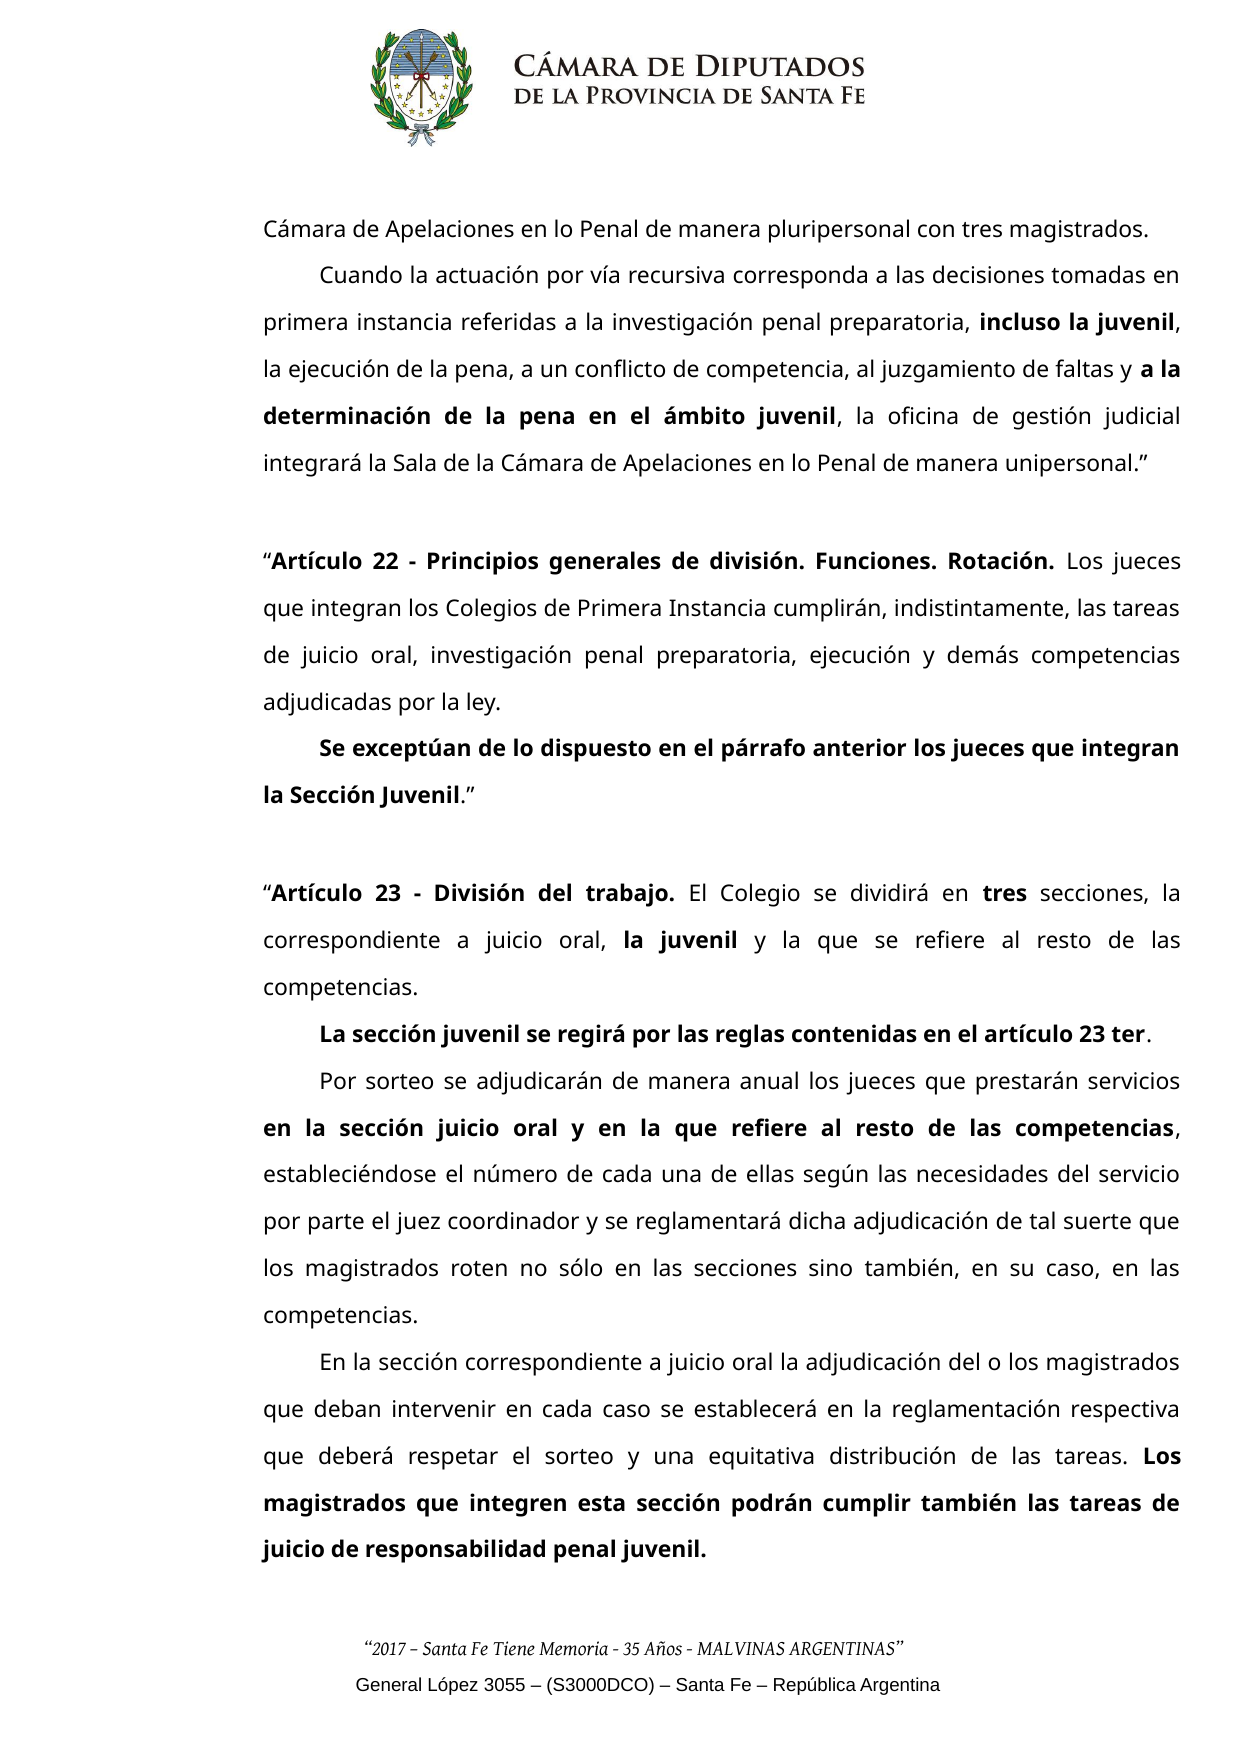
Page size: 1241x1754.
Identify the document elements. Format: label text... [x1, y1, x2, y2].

picture [370, 29, 865, 151]
text Por sorteo se adjudicarán de manera anual los jueces que prestarán servicios en la sección juicio oral y en la que refiere al resto de las competencias, estableciéndose el número de cada una de ellas según las necesidades del servicio por parte el juez coordinador y se reglamentará dicha adjudicación de tal suerte que los magistrados roten no sólo en las secciones sino también, en su caso, en las competencias. [263, 1065, 1181, 1330]
text “Artículo 22 - Principios generales de división. Funciones. Rotación. Los jueces que integran los Colegios de Primera Instancia cumplirán, indistintamente, las tareas de juicio oral, investigación penal preparatoria, ejecución y demás competencias adjudicadas por la ley. [263, 545, 1181, 717]
text “Artículo 23 - División del trabajo. El Colegio se dividirá en tres secciones, la correspondiente a juicio oral, la juvenil y la que se refiere al resto de las competencias. [263, 877, 1181, 1002]
text En la sección correspondiente a juicio oral la adjudicación del o los magistrados que deban intervenir en cada caso se establecerá en la reglamentación respectiva que deberá respetar el sorteo y una equitativa distribución de las tareas. Los magistrados que integren esta sección podrán cumplir también las tareas de juicio de responsabilidad penal juvenil. [263, 1346, 1181, 1565]
text Cámara de Apelaciones en lo Penal de manera pluripersonal con tres magistrados. [263, 213, 1181, 244]
text La sección juvenil se regirá por las reglas contenidas en el artículo 23 ter. [263, 1018, 1181, 1049]
text Se exceptúan de lo dispuesto en el párrafo anterior los jueces que integran la Sección Juvenil.” [263, 732, 1181, 811]
text Cuando la actuación por vía recursiva corresponda a las decisiones tomadas en primera instancia referidas a la investigación penal preparatoria, incluso la juvenil, la ejecución de la pena, a un conflicto de competencia, al juzgamiento de faltas y a la determinación de la pena en el ámbito juvenil, la oficina de gestión judicial integrará la Sala de la Cámara de Apelaciones en lo Penal de manera unipersonal.” [263, 259, 1181, 478]
